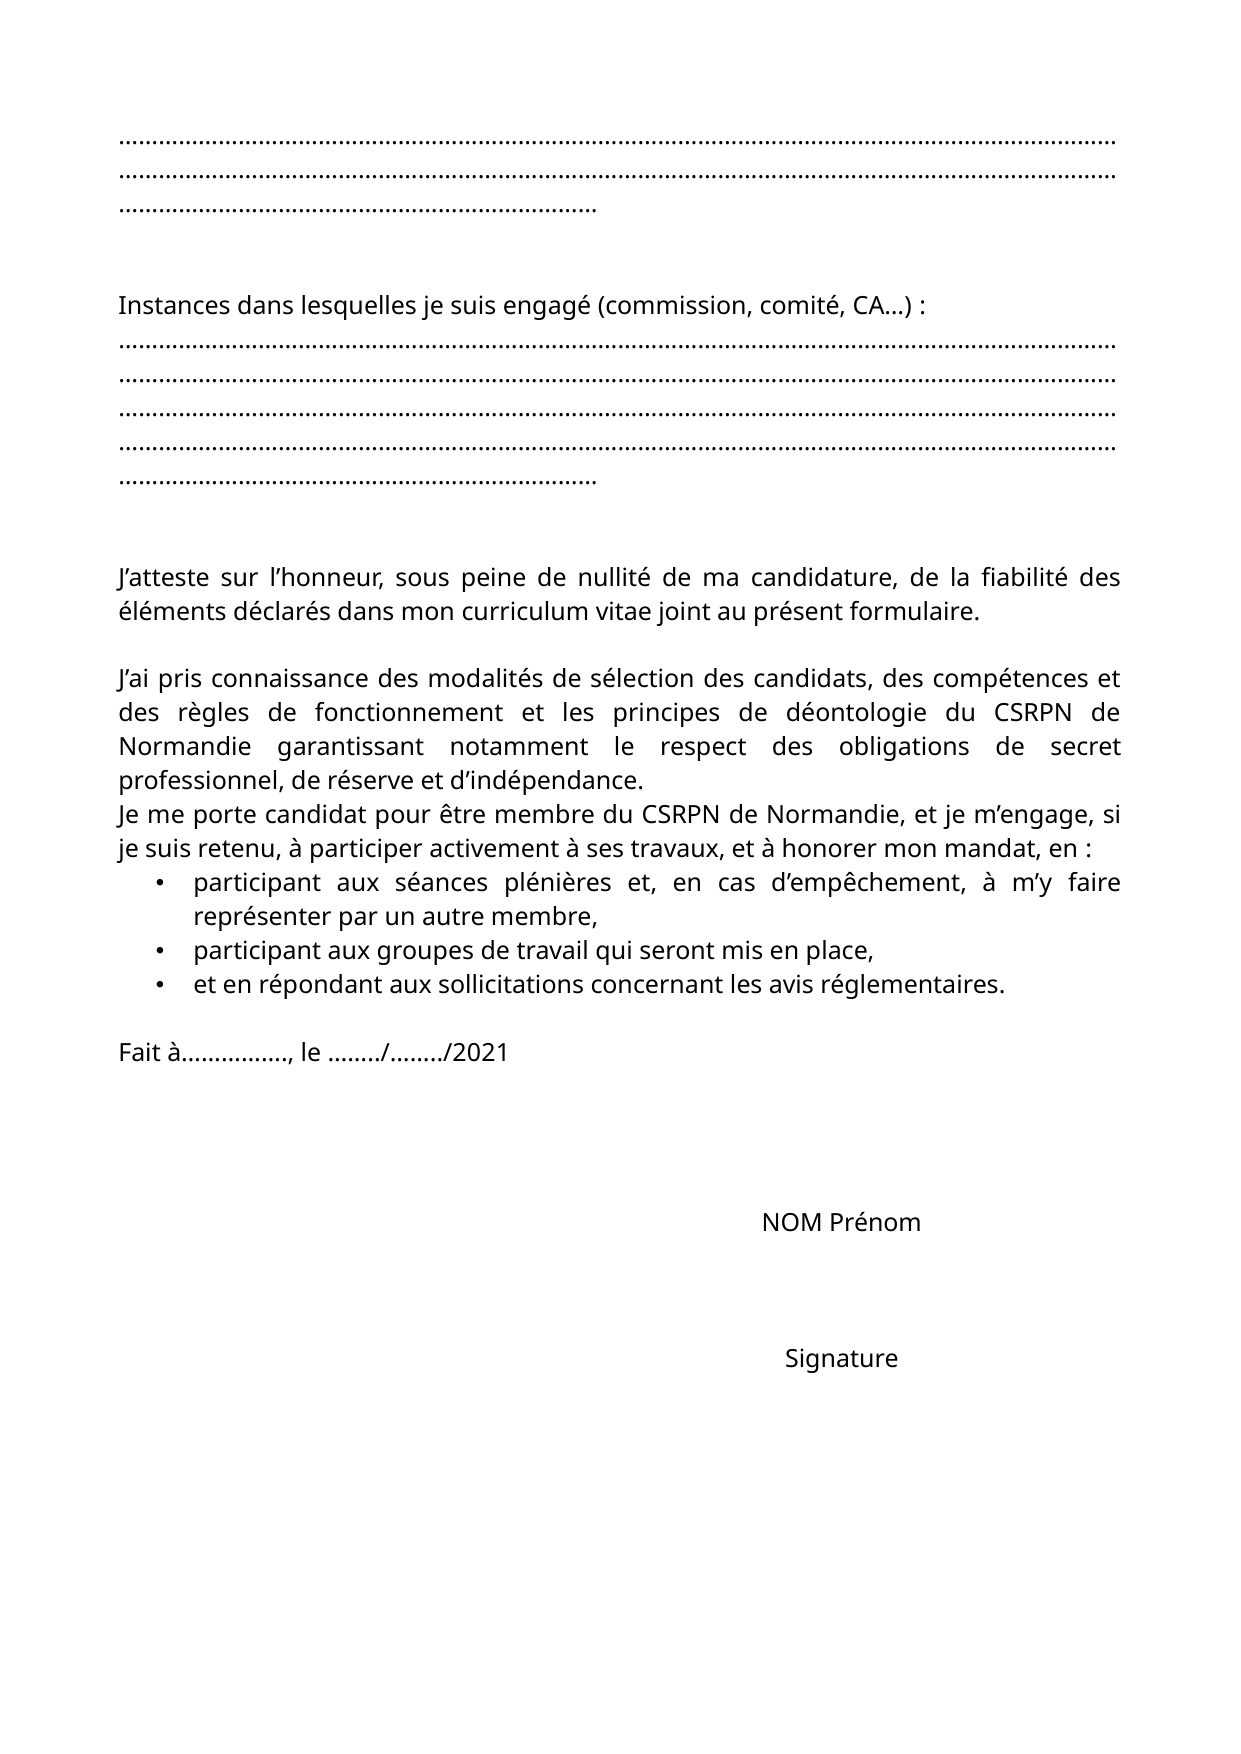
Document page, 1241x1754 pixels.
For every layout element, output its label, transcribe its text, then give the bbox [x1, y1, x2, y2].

text NOM Prénom [561, 1205, 1122, 1239]
text Fait à……………., le ……../……../2021 [118, 1035, 1122, 1069]
text J’atteste sur l’honneur, sous peine de nullité de ma candidature, de la fiabilité des éléments déclarés dans mon curriculum vitae joint au présent formulaire. [118, 559, 1122, 627]
list et en répondant aux sollicitations concernant les avis réglementaires. [156, 967, 1122, 1001]
text Je me porte candidat pour être membre du CSRPN de Normandie, et je m’engage, si je suis retenu, à participer activement à ses travaux, et à honorer mon mandat, en : [118, 797, 1122, 865]
text …………………………………………………………………………………………………………………………………………………………………………………………………………………………………………………………………………………………………………………………………………………………………………………………………………………………………………………………………………………………………………………………………………………………………………………………………………………… [118, 322, 1122, 492]
text Signature [561, 1341, 1122, 1374]
text Instances dans lesquelles je suis engagé (commission, comité, CA…) : [118, 288, 1122, 322]
list participant aux groupes de travail qui seront mis en place, [156, 933, 1122, 967]
text J’ai pris connaissance des modalités de sélection des candidats, des compétences et des règles de fonctionnement et les principes de déontologie du CSRPN de Normandie garantissant notamment le respect des obligations de secret professionnel, de réserve et d’indépendance. [118, 661, 1122, 797]
text ………………………………………………………………………………………………………………………………………………………………………………………………………………………………………………………………………………………………………………………………………… [118, 118, 1122, 220]
list participant aux séances plénières et, en cas d’empêchement, à m’y faire représenter par un autre membre, [156, 865, 1122, 933]
